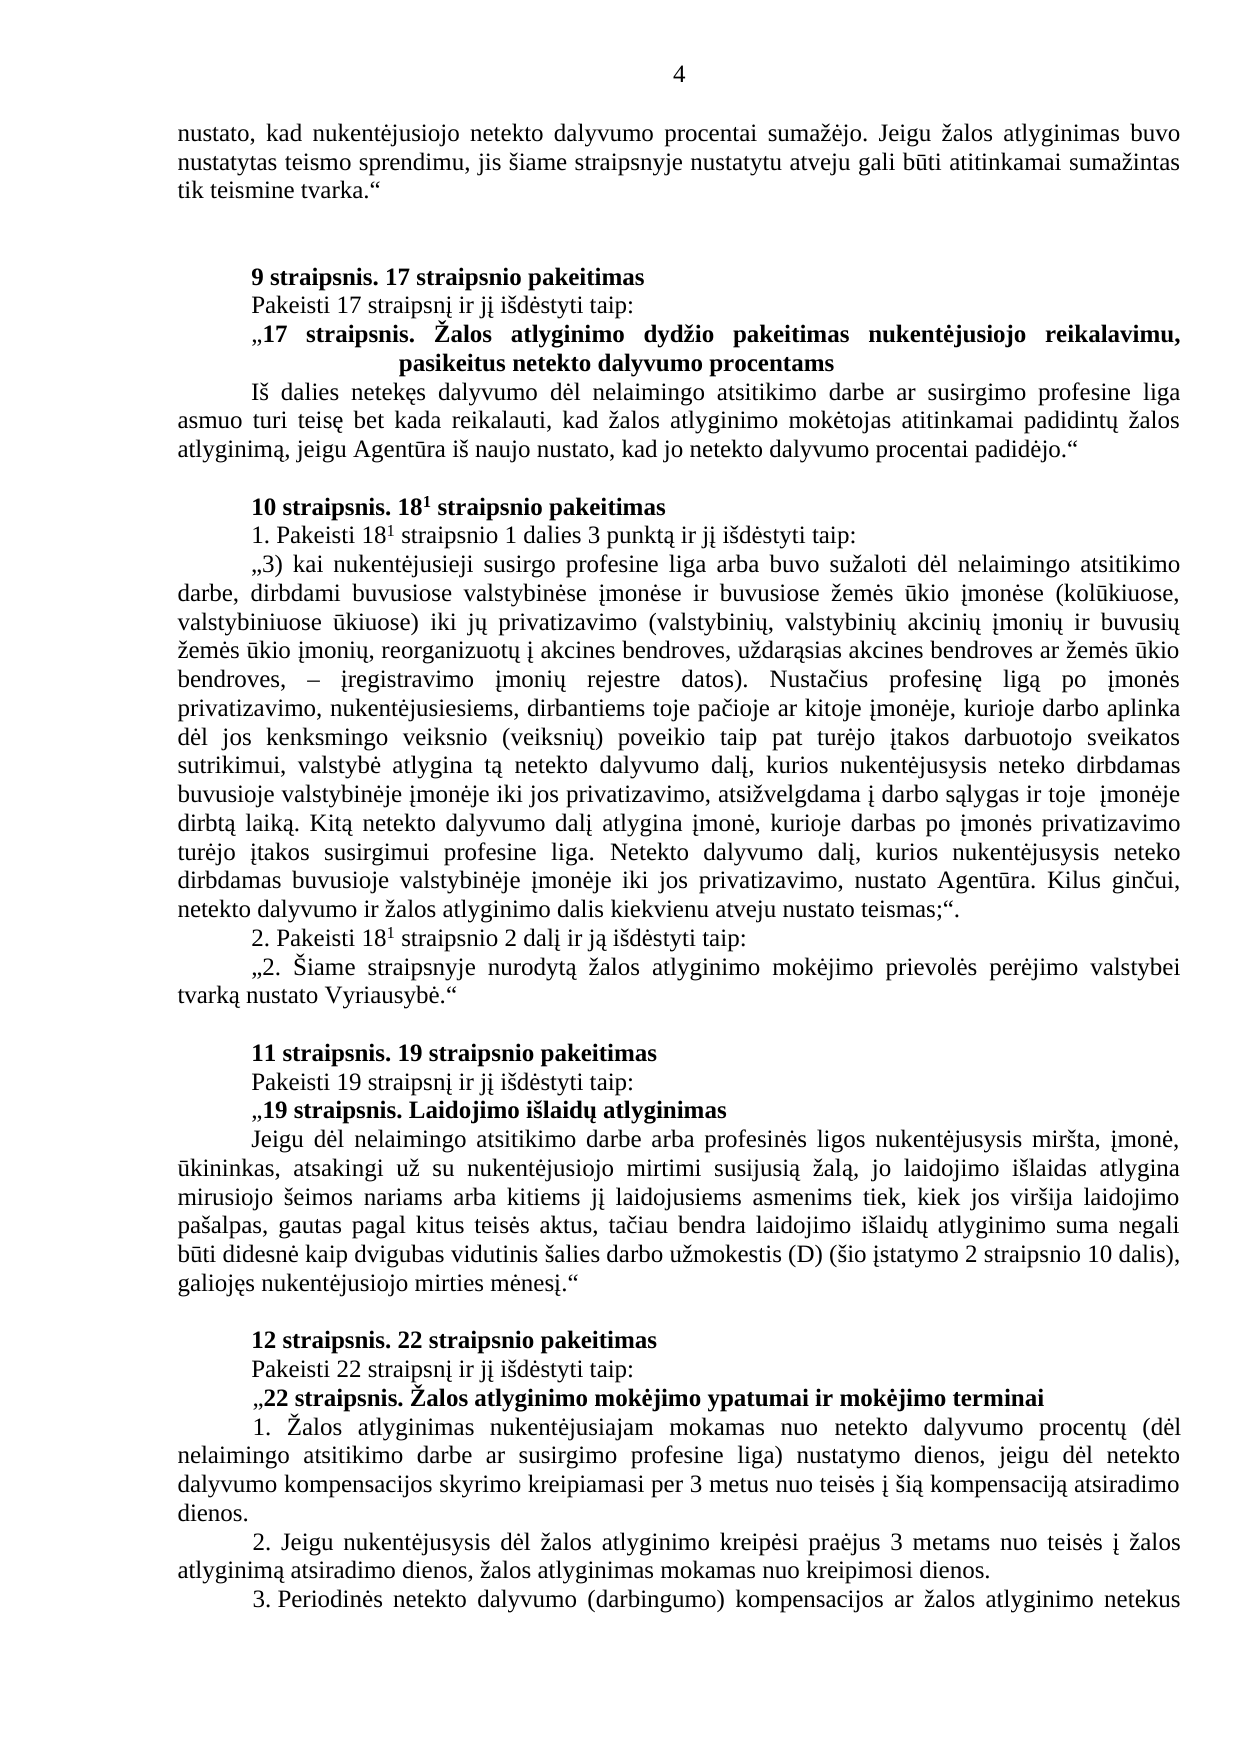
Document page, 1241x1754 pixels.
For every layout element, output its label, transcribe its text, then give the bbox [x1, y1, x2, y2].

text nustato, kad nukentėjusiojo netekto dalyvumo procentai sumažėjo. Jeigu žalos atlyginimas buvo nustatytas teismo sprendimu, jis šiame straipsnyje nustatytu atveju gali būti atitinkamai sumažintas tik teismine tvarka.“ [177, 118, 1181, 204]
text 10 straipsnis. 181 straipsnio pakeitimas [177, 492, 1181, 521]
text „17 straipsnis. Žalos atlyginimo dydžio pakeitimas nukentėjusiojo reikalavimu, pasikeitus netekto dalyvumo procentams [251, 319, 1181, 377]
text 1. Žalos atlyginimas nukentėjusiajam mokamas nuo netekto dalyvumo procentų (dėl nelaimingo atsitikimo darbe ar susirgimo profesine liga) nustatymo dienos, jeigu dėl netekto dalyvumo kompensacijos skyrimo kreipiamasi per 3 metus nuo teisės į šią kompensaciją atsiradimo dienos. [177, 1412, 1181, 1527]
text „3) kai nukentėjusieji susirgo profesine liga arba buvo sužaloti dėl nelaimingo atsitikimo darbe, dirbdami buvusiose valstybinėse įmonėse ir buvusiose žemės ūkio įmonėse (kolūkiuose, valstybiniuose ūkiuose) iki jų privatizavimo (valstybinių, valstybinių akcinių įmonių ir buvusių žemės ūkio įmonių, reorganizuotų į akcines bendroves, uždarąsias akcines bendroves ar žemės ūkio bendroves, – įregistravimo įmonių rejestre datos). Nustačius profesinę ligą po įmonės privatizavimo, nukentėjusiesiems, dirbantiems toje pačioje ar kitoje įmonėje, kurioje darbo aplinka dėl jos kenksmingo veiksnio (veiksnių) poveikio taip pat turėjo įtakos darbuotojo sveikatos sutrikimui, valstybė atlygina tą netekto dalyvumo dalį, kurios nukentėjusysis neteko dirbdamas buvusioje valstybinėje įmonėje iki jos privatizavimo, atsižvelgdama į darbo sąlygas ir toje įmonėje dirbtą laiką. Kitą netekto dalyvumo dalį atlygina įmonė, kurioje darbas po įmonės privatizavimo turėjo įtakos susirgimui profesine liga. Netekto dalyvumo dalį, kurios nukentėjusysis neteko dirbdamas buvusioje valstybinėje įmonėje iki jos privatizavimo, nustato Agentūra. Kilus ginčui, netekto dalyvumo ir žalos atlyginimo dalis kiekvienu atveju nustato teismas;“. [177, 549, 1181, 923]
text „22 straipsnis. Žalos atlyginimo mokėjimo ypatumai ir mokėjimo terminai [177, 1383, 1181, 1412]
text 1. Pakeisti 181 straipsnio 1 dalies 3 punktą ir jį išdėstyti taip: [251, 521, 1181, 549]
text Pakeisti 19 straipsnį ir jį išdėstyti taip: [177, 1067, 1181, 1096]
text 2. Pakeisti 181 straipsnio 2 dalį ir ją išdėstyti taip: [251, 923, 1181, 952]
text Iš dalies netekęs dalyvumo dėl nelaimingo atsitikimo darbe ar susirgimo profesine liga asmuo turi teisę bet kada reikalauti, kad žalos atlyginimo mokėtojas atitinkamai padidintų žalos atlyginimą, jeigu Agentūra iš naujo nustato, kad jo netekto dalyvumo procentai padidėjo.“ [177, 377, 1181, 463]
text „19 straipsnis. Laidojimo išlaidų atlyginimas [177, 1096, 1181, 1124]
text 11 straipsnis. 19 straipsnio pakeitimas [177, 1038, 1181, 1067]
text 12 straipsnis. 22 straipsnio pakeitimas [177, 1326, 1181, 1354]
text Jeigu dėl nelaimingo atsitikimo darbe arba profesinės ligos nukentėjusysis miršta, įmonė, ūkininkas, atsakingi už su nukentėjusiojo mirtimi susijusią žalą, jo laidojimo išlaidas atlygina mirusiojo šeimos nariams arba kitiems jį laidojusiems asmenims tiek, kiek jos viršija laidojimo pašalpas, gautas pagal kitus teisės aktus, tačiau bendra laidojimo išlaidų atlyginimo suma negali būti didesnė kaip dvigubas vidutinis šalies darbo užmokestis (D) (šio įstatymo 2 straipsnio 10 dalis), galiojęs nukentėjusiojo mirties mėnesį.“ [177, 1124, 1181, 1297]
text 9 straipsnis. 17 straipsnio pakeitimas [177, 262, 1181, 291]
text 2. Jeigu nukentėjusysis dėl žalos atlyginimo kreipėsi praėjus 3 metams nuo teisės į žalos atlyginimą atsiradimo dienos, žalos atlyginimas mokamas nuo kreipimosi dienos. [177, 1527, 1181, 1584]
text Pakeisti 22 straipsnį ir jį išdėstyti taip: [177, 1354, 1181, 1383]
text 3. Periodinės netekto dalyvumo (darbingumo) kompensacijos ar žalos atlyginimo netekus [177, 1584, 1181, 1613]
text Pakeisti 17 straipsnį ir jį išdėstyti taip: [177, 291, 1181, 319]
text „2. Šiame straipsnyje nurodytą žalos atlyginimo mokėjimo prievolės perėjimo valstybei tvarką nustato Vyriausybė.“ [177, 952, 1181, 1009]
